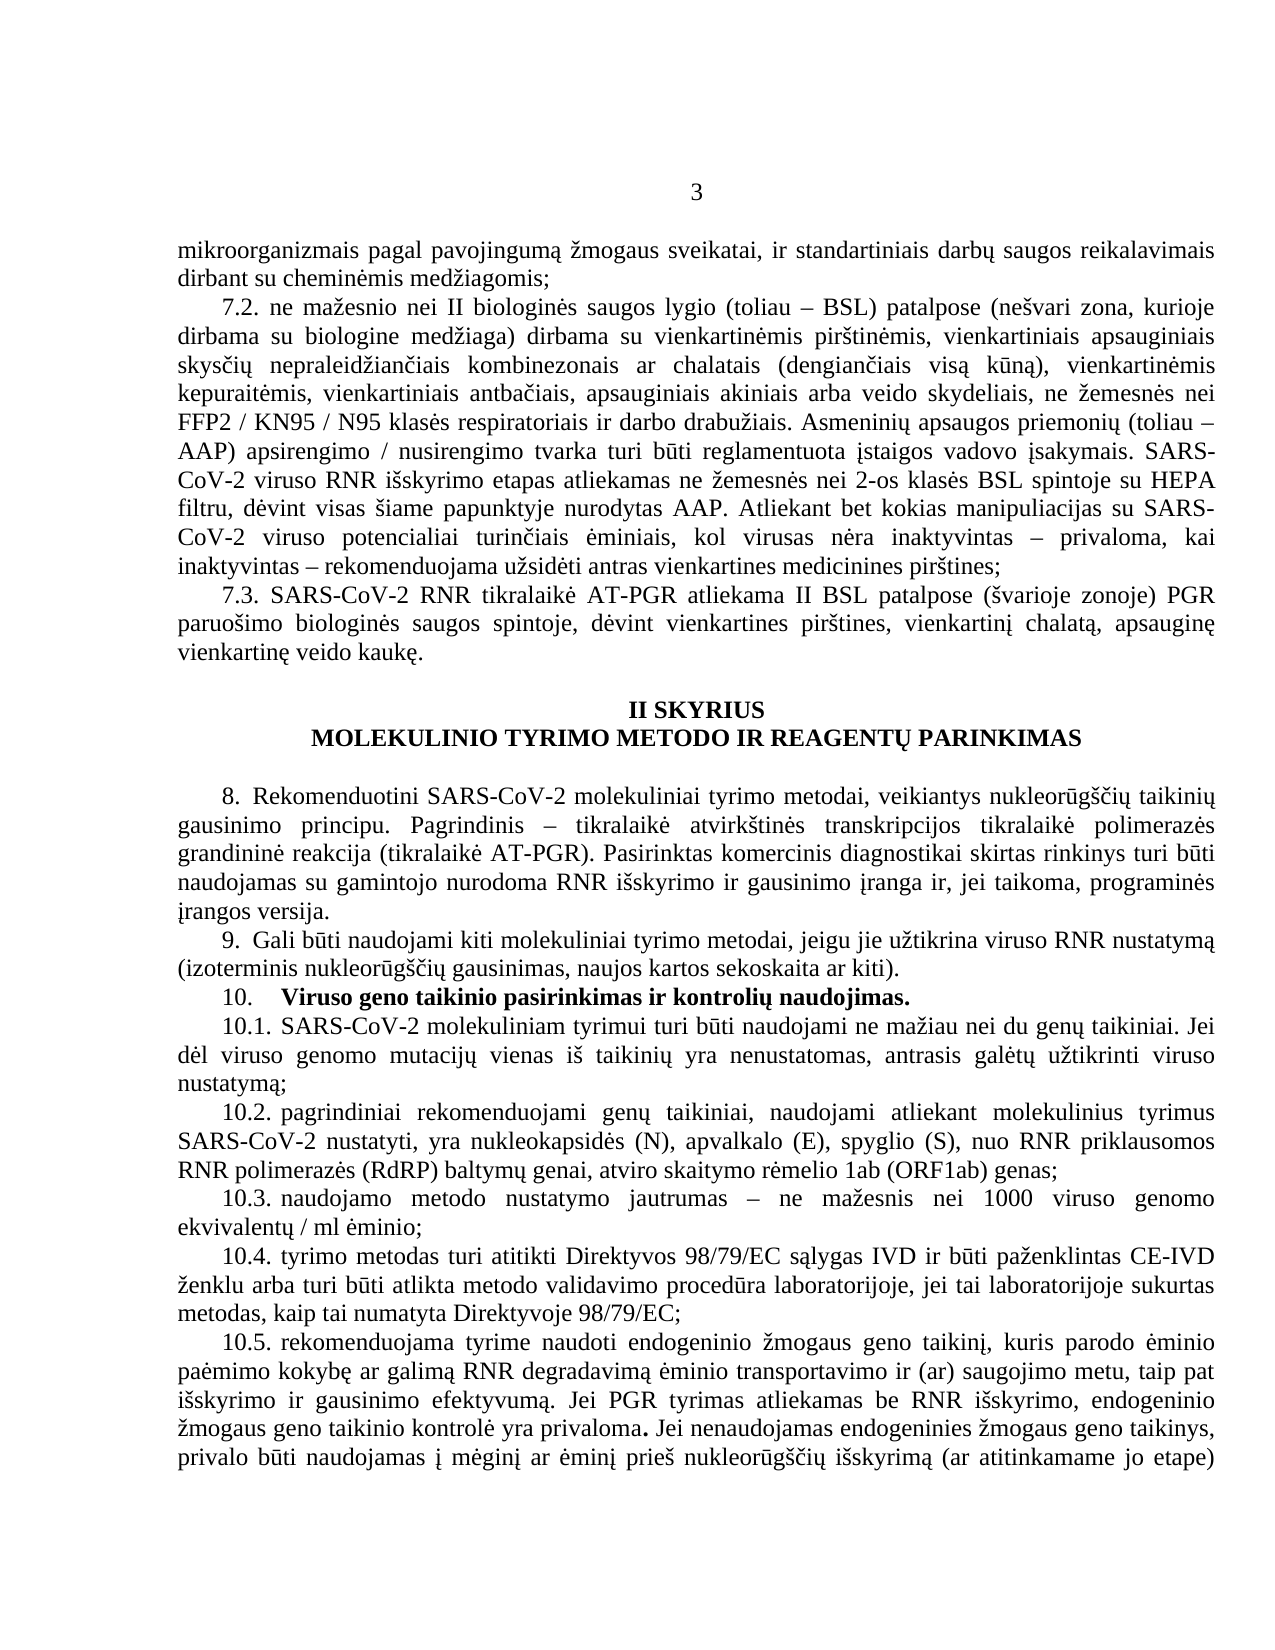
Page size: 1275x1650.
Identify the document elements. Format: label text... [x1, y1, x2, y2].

text 10.4. tyrimo metodas turi atitikti Direktyvos 98/79/EC sąlygas IVD ir būti paženklintas CE-IVD ženklu arba turi būti atlikta metodo validavimo procedūra laboratorijoje, jei tai laboratorijoje sukurtas metodas, kaip tai numatyta Direktyvoje 98/79/EC; [177, 1241, 1216, 1327]
text MOLEKULINIO TYRIMO METODO IR REAGENTŲ PARINKIMAS [177, 723, 1216, 752]
text 10.2. pagrindiniai rekomenduojami genų taikiniai, naudojami atliekant molekulinius tyrimus SARS-CoV-2 nustatyti, yra nukleokapsidės (N), apvalkalo (E), spyglio (S), nuo RNR priklausomos RNR polimerazės (RdRP) baltymų genai, atviro skaitymo rėmelio 1ab (ORF1ab) genas; [177, 1097, 1216, 1183]
text 7.3. SARS-CoV-2 RNR tikralaikė AT-PGR atliekama II BSL patalpose (švarioje zonoje) PGR paruošimo biologinės saugos spintoje, dėvint vienkartines pirštines, vienkartinį chalatą, apsauginę vienkartinę veido kaukę. [177, 580, 1216, 666]
text II SKYRIUS [177, 695, 1216, 723]
text 9. Gali būti naudojami kiti molekuliniai tyrimo metodai, jeigu jie užtikrina viruso RNR nustatymą (izoterminis nukleorūgščių gausinimas, naujos kartos sekoskaita ar kiti). [177, 925, 1216, 982]
text 10.3. naudojamo metodo nustatymo jautrumas – ne mažesnis nei 1000 viruso genomo ekvivalentų / ml ėminio; [177, 1183, 1216, 1241]
text 10.1. SARS-CoV-2 molekuliniam tyrimui turi būti naudojami ne mažiau nei du genų taikiniai. Jei dėl viruso genomo mutacijų vienas iš taikinių yra nenustatomas, antrasis galėtų užtikrinti viruso nustatymą; [177, 1011, 1216, 1097]
text 10. Viruso geno taikinio pasirinkimas ir kontrolių naudojimas. [215, 982, 1216, 1011]
text 10.5. rekomenduojama tyrime naudoti endogeninio žmogaus geno taikinį, kuris parodo ėminio paėmimo kokybę ar galimą RNR degradavimą ėminio transportavimo ir (ar) saugojimo metu, taip pat išskyrimo ir gausinimo efektyvumą. Jei PGR tyrimas atliekamas be RNR išskyrimo, endogeninio žmogaus geno taikinio kontrolė yra privaloma. Jei nenaudojamas endogeninies žmogaus geno taikinys, privalo būti naudojamas į mėginį ar ėminį prieš nukleorūgščių išskyrimą (ar atitinkamame jo etape) [177, 1327, 1216, 1471]
text 8. Rekomenduotini SARS-CoV-2 molekuliniai tyrimo metodai, veikiantys nukleorūgščių taikinių gausinimo principu. Pagrindinis – tikralaikė atvirkštinės transkripcijos tikralaikė polimerazės grandininė reakcija (tikralaikė AT-PGR). Pasirinktas komercinis diagnostikai skirtas rinkinys turi būti naudojamas su gamintojo nurodoma RNR išskyrimo ir gausinimo įranga ir, jei taikoma, programinės įrangos versija. [177, 781, 1216, 925]
text mikroorganizmais pagal pavojingumą žmogaus sveikatai, ir standartiniais darbų saugos reikalavimais dirbant su cheminėmis medžiagomis; [177, 235, 1216, 292]
text 7.2. ne mažesnio nei II biologinės saugos lygio (toliau – BSL) patalpose (nešvari zona, kurioje dirbama su biologine medžiaga) dirbama su vienkartinėmis pirštinėmis, vienkartiniais apsauginiais skysčių nepraleidžiančiais kombinezonais ar chalatais (dengiančiais visą kūną), vienkartinėmis kepuraitėmis, vienkartiniais antbačiais, apsauginiais akiniais arba veido skydeliais, ne žemesnės nei FFP2 / KN95 / N95 klasės respiratoriais ir darbo drabužiais. Asmeninių apsaugos priemonių (toliau – AAP) apsirengimo / nusirengimo tvarka turi būti reglamentuota įstaigos vadovo įsakymais. SARS-CoV-2 viruso RNR išskyrimo etapas atliekamas ne žemesnės nei 2-os klasės BSL spintoje su HEPA filtru, dėvint visas šiame papunktyje nurodytas AAP. Atliekant bet kokias manipuliacijas su SARS-CoV-2 viruso potencialiai turinčiais ėminiais, kol virusas nėra inaktyvintas – privaloma, kai inaktyvintas – rekomenduojama užsidėti antras vienkartines medicinines pirštines; [177, 292, 1216, 580]
